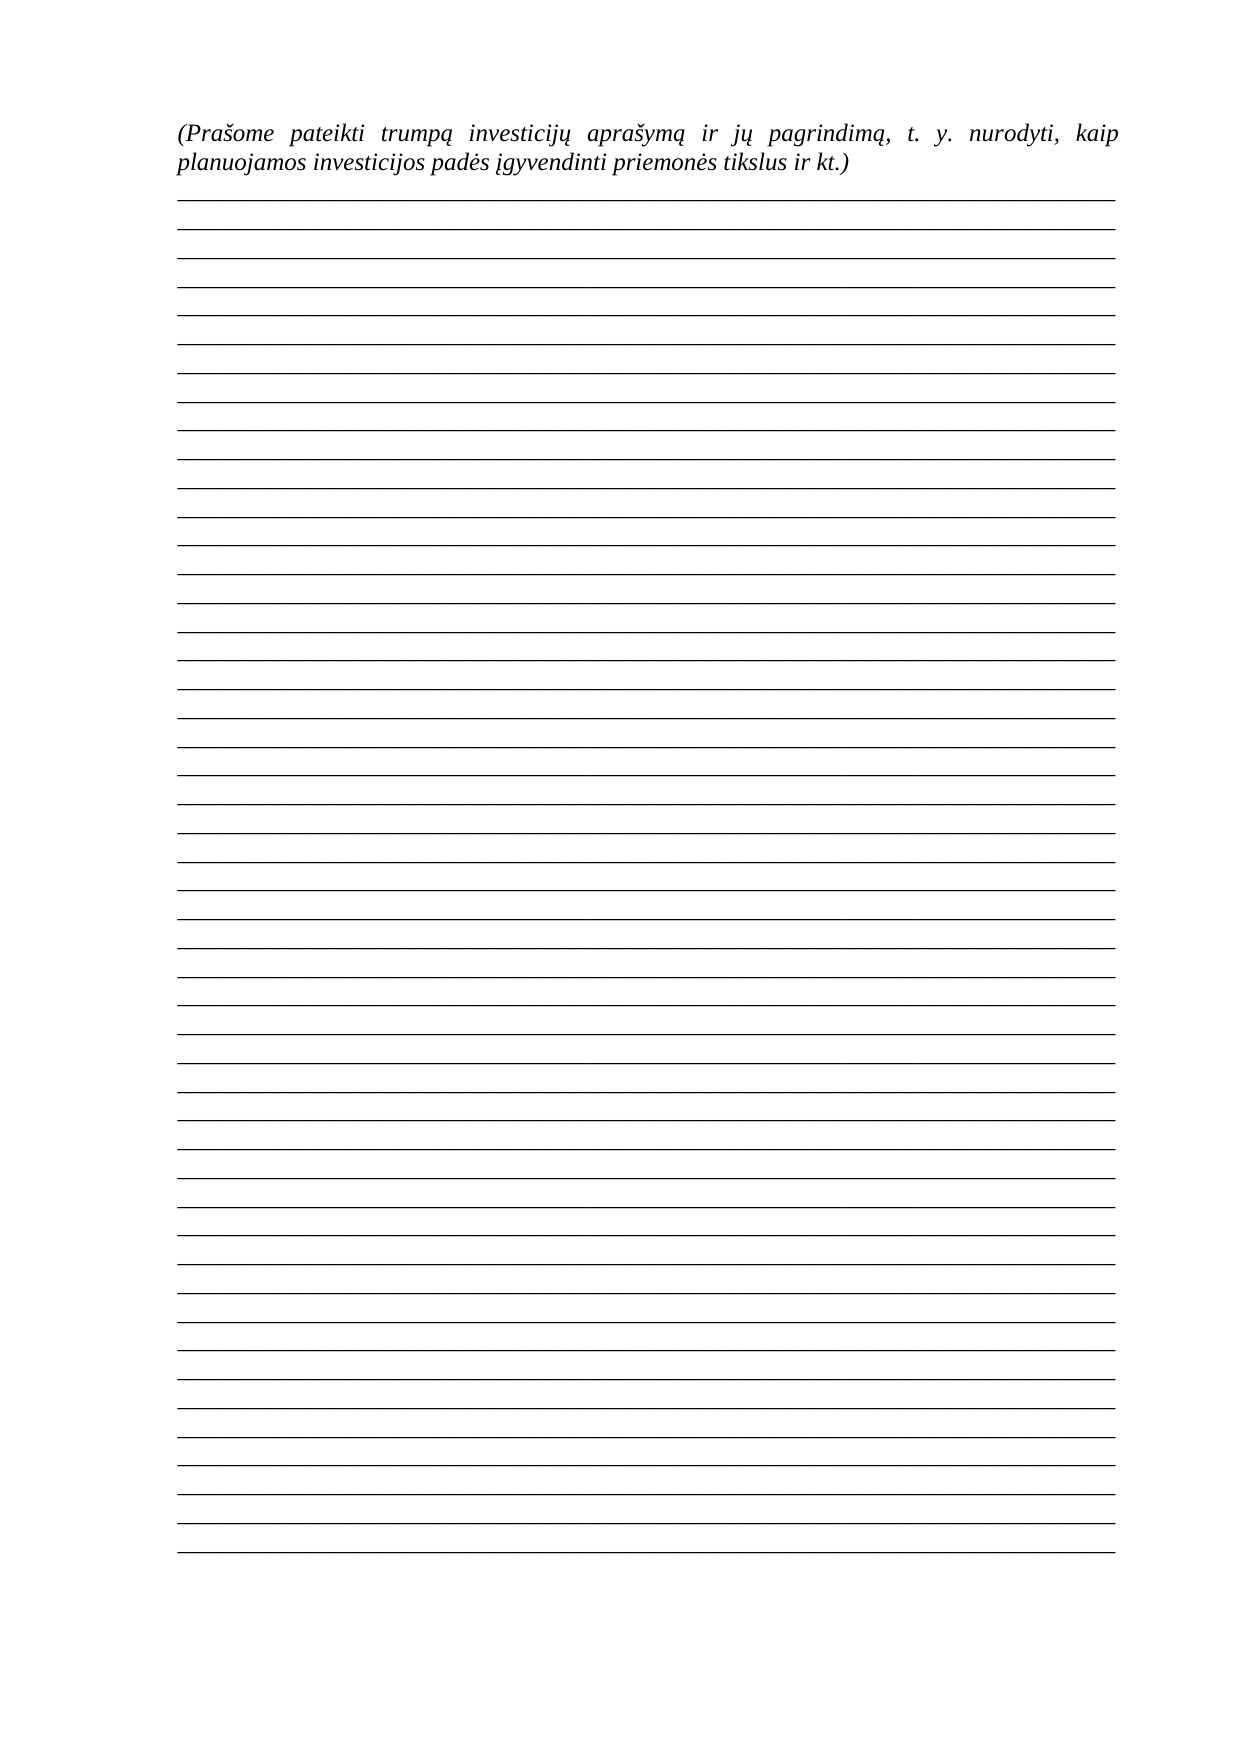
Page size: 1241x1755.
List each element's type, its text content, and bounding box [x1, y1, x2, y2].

text _ [177, 1239, 1122, 1268]
text _ [177, 1182, 1122, 1211]
text _ [177, 262, 1122, 291]
text _ [177, 751, 1122, 779]
text _ [177, 463, 1122, 492]
text _ [177, 923, 1122, 952]
text _ [177, 233, 1122, 262]
text _ [177, 837, 1122, 866]
text _ [177, 434, 1122, 463]
text _ [177, 1297, 1122, 1326]
text _ [177, 952, 1122, 981]
text _ [177, 1441, 1122, 1469]
text _ [177, 1383, 1122, 1412]
text _ [177, 1009, 1122, 1038]
text _ [177, 1038, 1122, 1067]
text _ [177, 866, 1122, 894]
text _ [177, 176, 1122, 204]
text _ [177, 664, 1122, 693]
text _ [177, 722, 1122, 751]
text _ [177, 693, 1122, 722]
text _ [177, 1412, 1122, 1441]
text _ [177, 779, 1122, 808]
text _ [177, 204, 1122, 233]
text _ [177, 808, 1122, 837]
text _ [177, 1124, 1122, 1153]
text _ [177, 1498, 1122, 1527]
text _ [177, 1326, 1122, 1354]
text _ [177, 1067, 1122, 1096]
text _ [177, 636, 1122, 664]
text _ [177, 492, 1122, 521]
text _ [177, 1153, 1122, 1182]
text _ [177, 981, 1122, 1009]
text _ [177, 377, 1122, 406]
text _ [177, 406, 1122, 434]
text _ [177, 1354, 1122, 1383]
text _ [177, 1268, 1122, 1297]
text _ [177, 348, 1122, 377]
text _ [177, 894, 1122, 923]
text _ [177, 1211, 1122, 1239]
text _ [177, 319, 1122, 348]
text _ [177, 1469, 1122, 1498]
text _ [177, 549, 1122, 578]
text _ [177, 291, 1122, 319]
text _ [177, 521, 1122, 549]
text _ [177, 578, 1122, 607]
text _ [177, 1527, 1122, 1556]
text _ [177, 1096, 1122, 1124]
text _ [177, 607, 1122, 636]
text (Prašome pateikti trumpą investicijų aprašymą ir jų pagrindimą, t. y. nurodyti, kaip planuojamos investicijos padės įgyvendinti priemonės tikslus ir kt.) [177, 118, 1122, 176]
